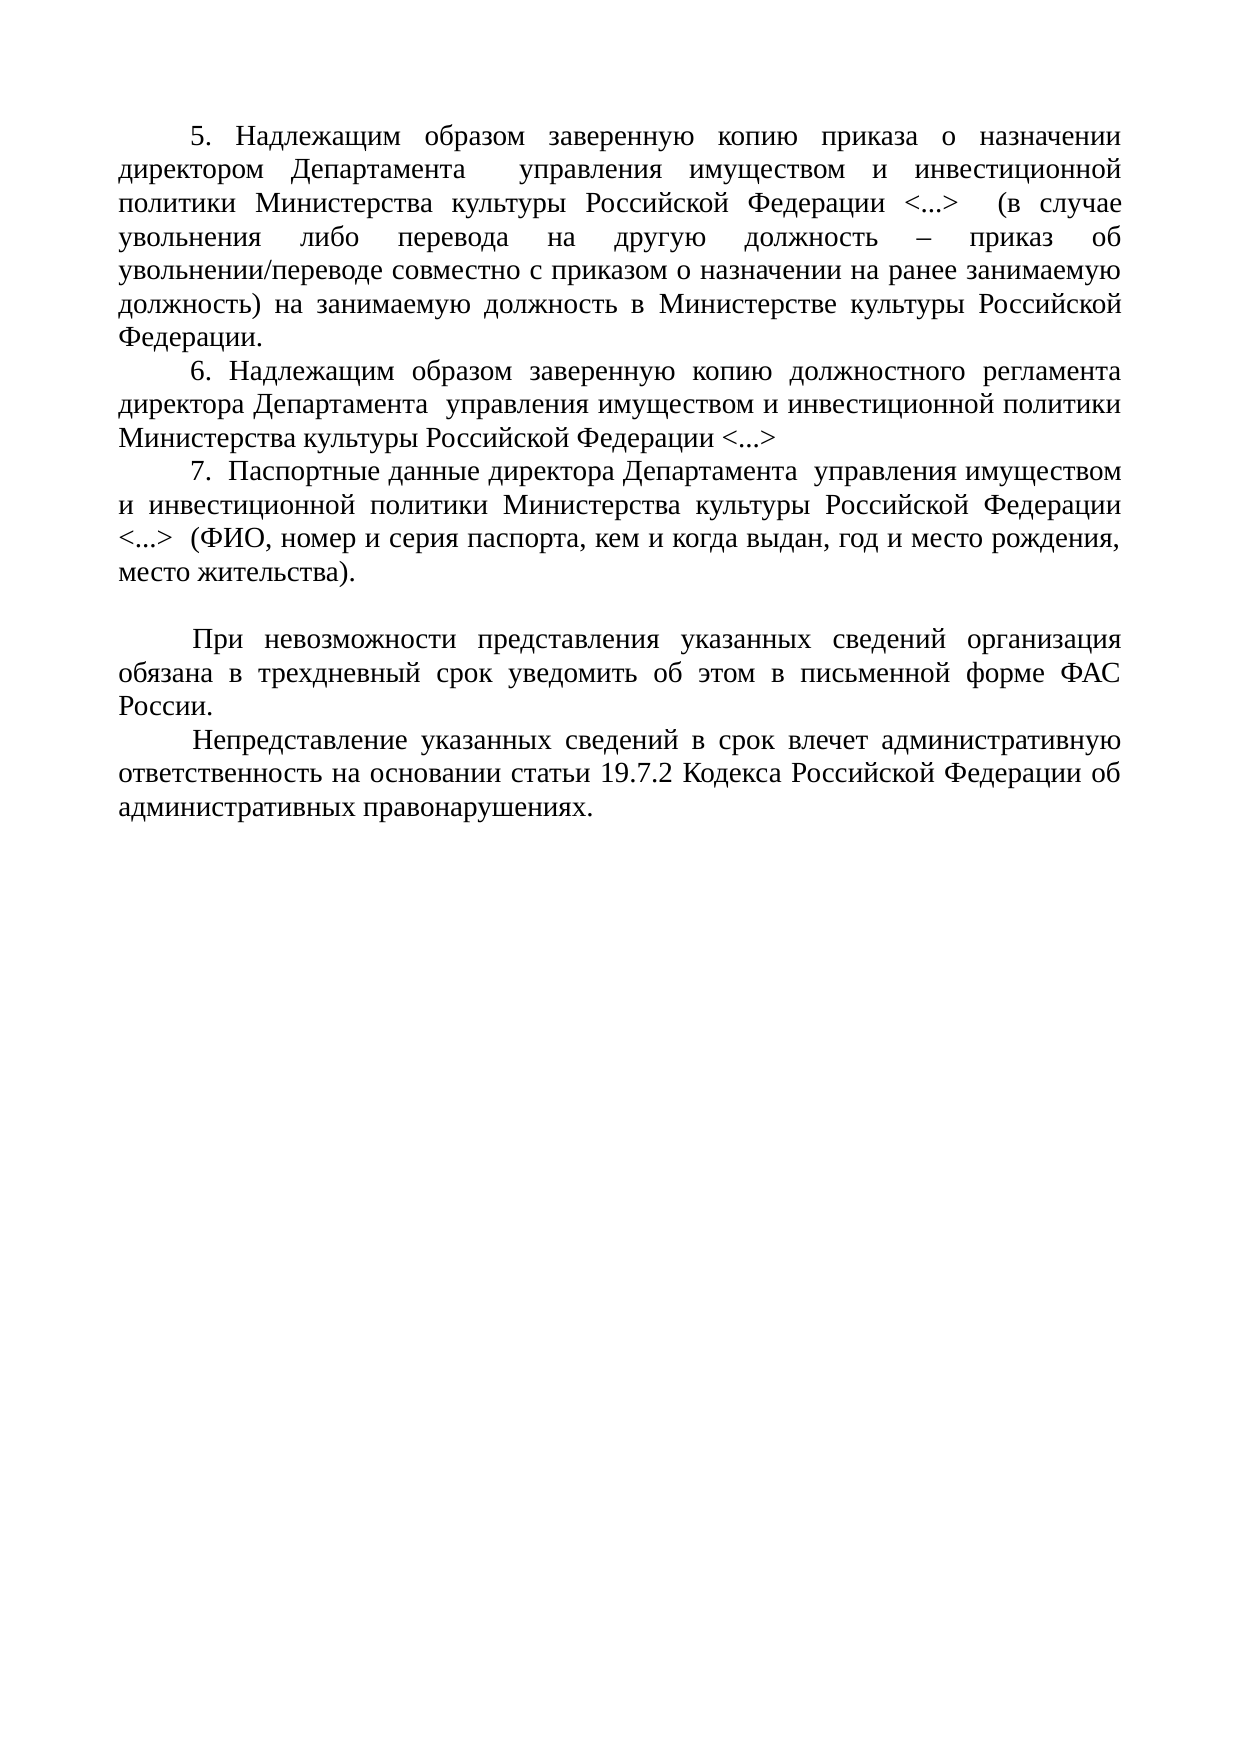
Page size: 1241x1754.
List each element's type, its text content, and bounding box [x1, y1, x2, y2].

text Непредставление указанных сведений в срок влечет административную ответственность на основании статьи 19.7.2 Кодекса Российской Федерации об административных правонарушениях. [118, 722, 1122, 822]
text 6. Надлежащим образом заверенную копию должностного регламента директора Департамента управления имуществом и инвестиционной политики Министерства культуры Российской Федерации <...> [118, 353, 1122, 453]
text 7. Паспортные данные директора Департамента управления имуществом и инвестиционной политики Министерства культуры Российской Федерации <...> (ФИО, номер и серия паспорта, кем и когда выдан, год и место рождения, место жительства). [118, 453, 1122, 588]
text При невозможности представления указанных сведений организация обязана в трехдневный срок уведомить об этом в письменной форме ФАС России. [118, 621, 1122, 722]
text 5. Надлежащим образом заверенную копию приказа о назначении директором Департамента управления имуществом и инвестиционной политики Министерства культуры Российской Федерации <...> (в случае увольнения либо перевода на другую должность – приказ об увольнении/переводе совместно с приказом о назначении на ранее занимаемую должность) на занимаемую должность в Министерстве культуры Российской Федерации. [118, 118, 1122, 353]
